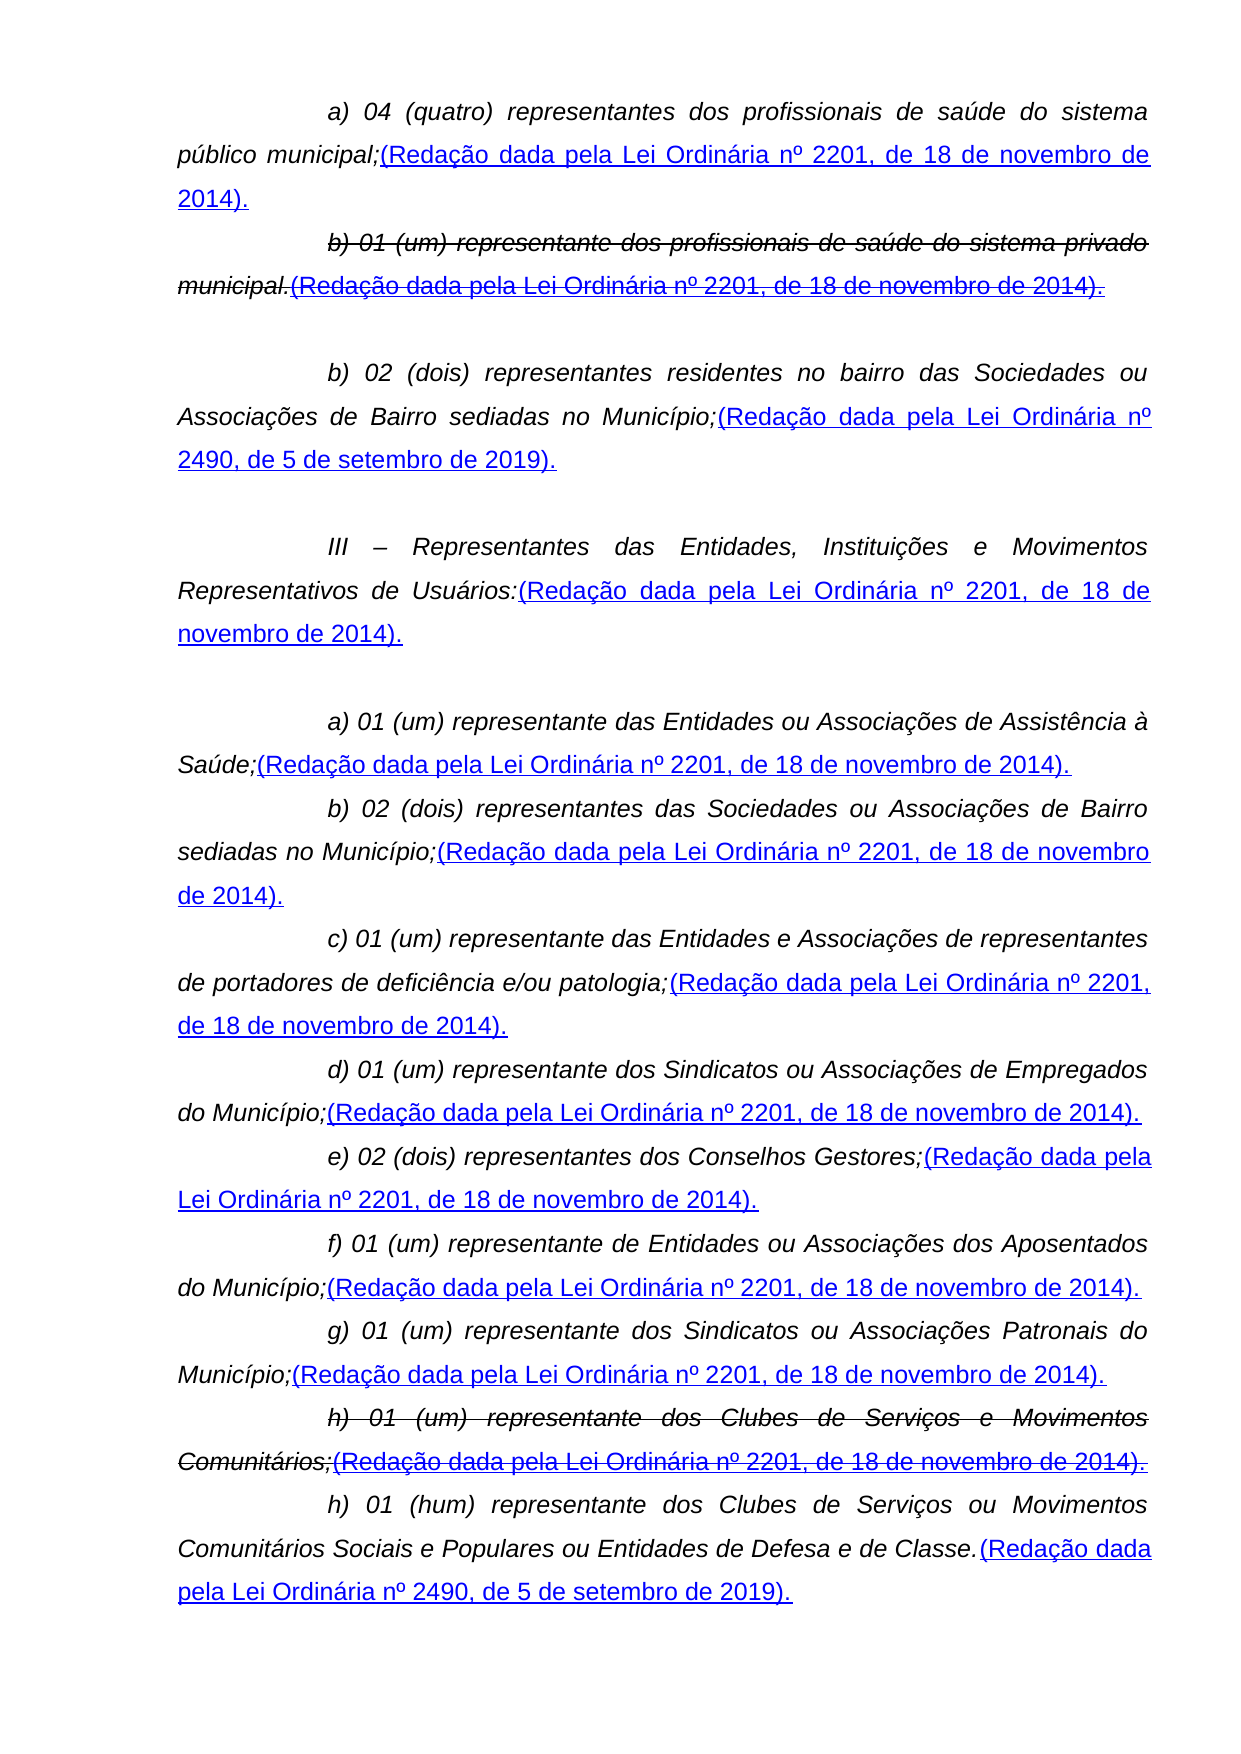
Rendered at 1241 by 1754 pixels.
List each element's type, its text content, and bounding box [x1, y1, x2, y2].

text f) 01 (um) representante de Entidades ou Associações dos Aposentados do Município;(Redação dada pela Lei Ordinária nº 2201, de 18 de novembro de 2014). [177, 1229, 1152, 1302]
text c) 01 (um) representante das Entidades e Associações de representantes de portadores de deficiência e/ou patologia;(Redação dada pela Lei Ordinária nº 2201, de 18 de novembro de 2014). [177, 924, 1152, 1040]
text g) 01 (um) representante dos Sindicatos ou Associações Patronais do Município;(Redação dada pela Lei Ordinária nº 2201, de 18 de novembro de 2014). [177, 1316, 1152, 1389]
text a) 04 (quatro) representantes dos profissionais de saúde do sistema público municipal;(Redação dada pela Lei Ordinária nº 2201, de 18 de novembro de 2014). [177, 97, 1152, 213]
text III – Representantes das Entidades, Instituições e Movimentos Representativos de Usuários:(Redação dada pela Lei Ordinária nº 2201, de 18 de novembro de 2014). [177, 532, 1152, 648]
text b) 02 (dois) representantes residentes no bairro das Sociedades ou Associações de Bairro sediadas no Município;(Redação dada pela Lei Ordinária nº 2490, de 5 de setembro de 2019). [177, 358, 1152, 474]
text h) 01 (hum) representante dos Clubes de Serviços ou Movimentos Comunitários Sociais e Populares ou Entidades de Defesa e de Classe.(Redação dada pela Lei Ordinária nº 2490, de 5 de setembro de 2019). [177, 1490, 1152, 1606]
text h) 01 (um) representante dos Clubes de Serviços e Movimentos Comunitários;(Redação dada pela Lei Ordinária nº 2201, de 18 de novembro de 2014). [177, 1403, 1152, 1476]
text b) 02 (dois) representantes das Sociedades ou Associações de Bairro sediadas no Município;(Redação dada pela Lei Ordinária nº 2201, de 18 de novembro de 2014). [177, 793, 1152, 910]
text b) 01 (um) representante dos profissionais de saúde do sistema privado municipal.(Redação dada pela Lei Ordinária nº 2201, de 18 de novembro de 2014). [177, 227, 1152, 300]
text e) 02 (dois) representantes dos Conselhos Gestores;(Redação dada pela Lei Ordinária nº 2201, de 18 de novembro de 2014). [177, 1142, 1152, 1214]
text d) 01 (um) representante dos Sindicatos ou Associações de Empregados do Município;(Redação dada pela Lei Ordinária nº 2201, de 18 de novembro de 2014). [177, 1055, 1152, 1127]
text a) 01 (um) representante das Entidades ou Associações de Assistência à Saúde;(Redação dada pela Lei Ordinária nº 2201, de 18 de novembro de 2014). [177, 706, 1152, 779]
